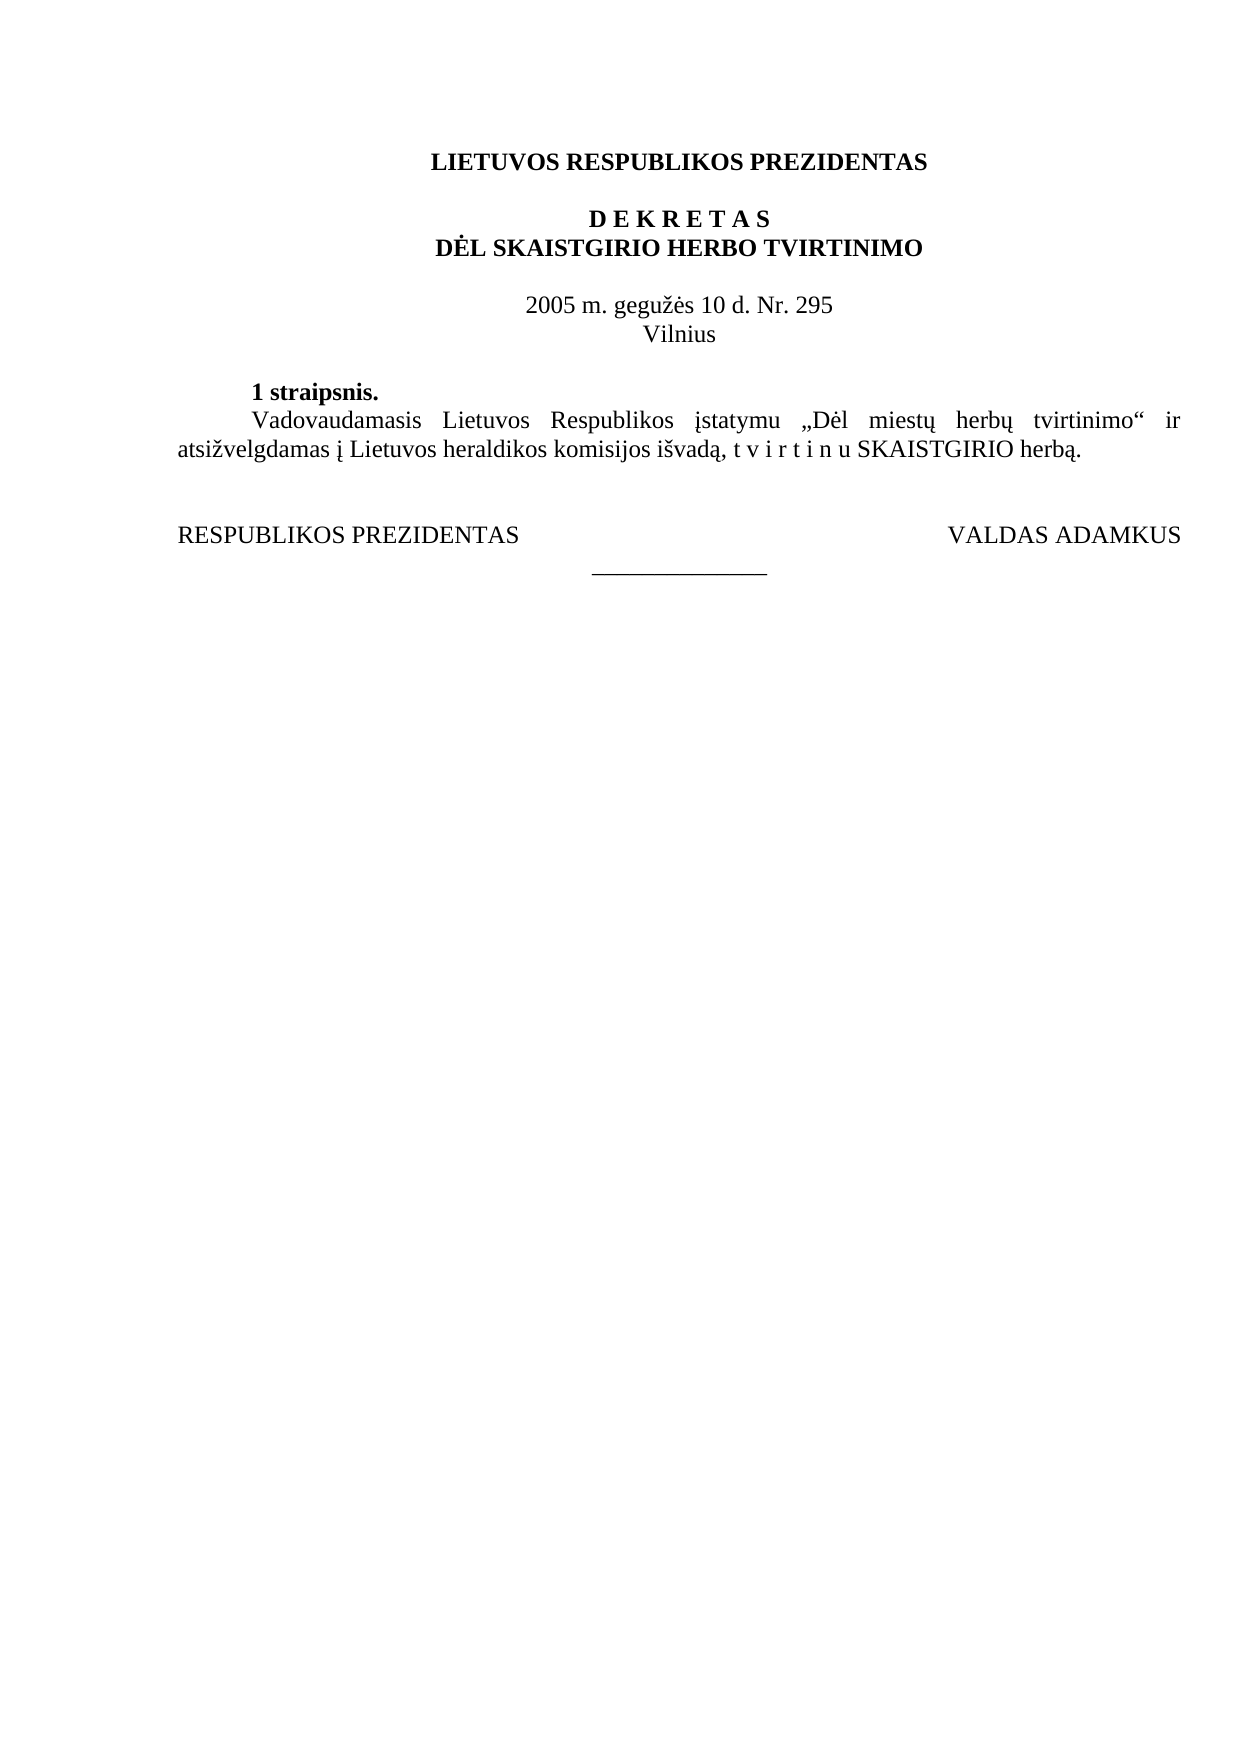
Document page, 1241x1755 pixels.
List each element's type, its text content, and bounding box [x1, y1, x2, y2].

text 2005 m. gegužės 10 d. Nr. 295 [177, 291, 1181, 319]
text 1 straipsnis. [177, 377, 1181, 406]
text D E K R E T A S [177, 204, 1181, 233]
text Vilnius [177, 319, 1181, 348]
text Vadovaudamasis Lietuvos Respublikos įstatymu „Dėl miestų herbų tvirtinimo“ ir atsižvelgdamas į Lietuvos heraldikos komisijos išvadą, tvirtinu SKAISTGIRIO herbą. [177, 406, 1181, 463]
text DĖL SKAISTGIRIO HERBO TVIRTINIMO [177, 233, 1181, 262]
text RESPUBLIKOS PREZIDENTAS VALDAS ADAMKUS [177, 521, 1181, 549]
text ______________ [177, 549, 1181, 578]
text LIETUVOS RESPUBLIKOS PREZIDENTAS [177, 147, 1181, 176]
